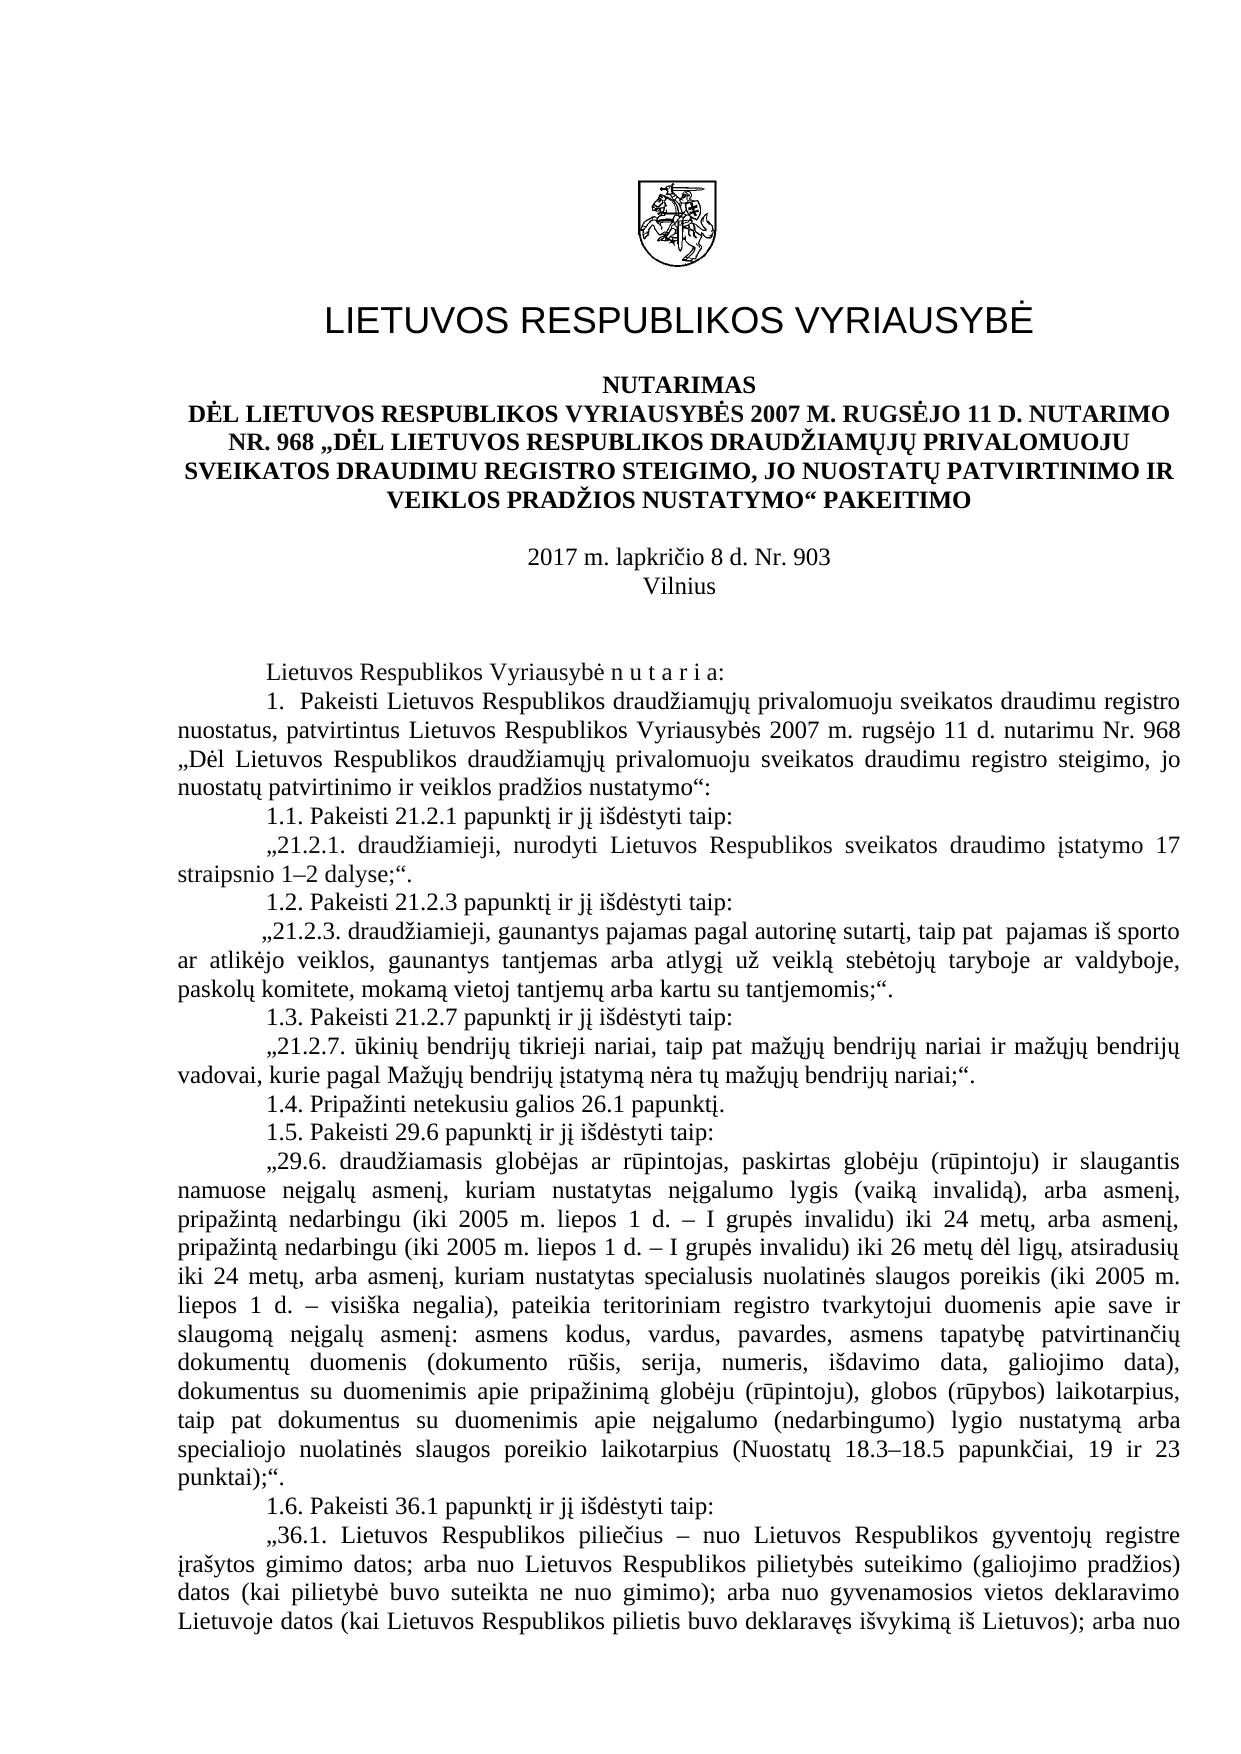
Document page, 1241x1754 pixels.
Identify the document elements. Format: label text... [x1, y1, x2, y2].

text 1.4. Pripažinti netekusiu galios 26.1 papunktį. [266, 1089, 1181, 1117]
text „21.2.7. ūkinių bendrijų tikrieji nariai, taip pat mažųjų bendrijų nariai ir mažųjų bendrijų vadovai, kurie pagal Mažųjų bendrijų įstatymą nėra tų mažųjų bendrijų nariai;“. [177, 1031, 1181, 1089]
text Lietuvos Respublikos Vyriausybė [177, 298, 1181, 341]
text 1.2. Pakeisti 21.2.3 papunktį ir jį išdėstyti taip: [177, 887, 1181, 916]
text „21.2.1. draudžiamieji, nurodyti Lietuvos Respublikos sveikatos draudimo įstatymo 17 straipsnio 1–2 dalyse;“. [177, 830, 1181, 887]
text 1.1. Pakeisti 21.2.1 papunktį ir jį išdėstyti taip: [177, 801, 1181, 830]
text nutarimas [177, 370, 1181, 399]
text Vilnius [177, 571, 1181, 600]
text 1.6. Pakeisti 36.1 papunktį ir jį išdėstyti taip: [266, 1491, 1181, 1520]
text „36.1. Lietuvos Respublikos piliečius – nuo Lietuvos Respublikos gyventojų registre įrašytos gimimo datos; arba nuo Lietuvos Respublikos pilietybės suteikimo (galiojimo pradžios) datos (kai pilietybė buvo suteikta ne nuo gimimo); arba nuo gyvenamosios vietos deklaravimo Lietuvoje datos (kai Lietuvos Respublikos pilietis buvo deklaravęs išvykimą iš Lietuvos); arba nuo [177, 1520, 1181, 1635]
text 1.3. Pakeisti 21.2.7 papunktį ir jį išdėstyti taip: [177, 1002, 1181, 1031]
text 1. Pakeisti Lietuvos Respublikos draudžiamųjų privalomuoju sveikatos draudimu registro nuostatus, patvirtintus Lietuvos Respublikos Vyriausybės 2007 m. rugsėjo 11 d. nutarimu Nr. 968 „Dėl Lietuvos Respublikos draudžiamųjų privalomuoju sveikatos draudimu registro steigimo, jo nuostatų patvirtinimo ir veiklos pradžios nustatymo“: [177, 686, 1181, 801]
text „21.2.3. draudžiamieji, gaunantys pajamas pagal autorinę sutartį, taip pat pajamas iš sporto ar atlikėjo veiklos, gaunantys tantjemas arba atlygį už veiklą stebėtojų taryboje ar valdyboje, paskolų komitete, mokamą vietoj tantjemų arba kartu su tantjemomis;“. [177, 916, 1181, 1002]
text Lietuvos Respublikos Vyriausybė n u t a r i a: [177, 657, 1181, 686]
text 1.5. Pakeisti 29.6 papunktį ir jį išdėstyti taip: [266, 1117, 1181, 1146]
text DĖL LIETUVOS RESPUBLIKOS VYRIAUSYBĖS 2007 M. RUGSĖJO 11 D. NUTARIMO NR. 968 „DĖL LIETUVOS RESPUBLIKOS DRAUDŽIAMŲJŲ PRIVALOMUOJU SVEIKATOS DRAUDIMU REGISTRO STEIGIMO, JO NUOSTATŲ PATVIRTINIMO IR VEIKLOS PRADŽIOS NUSTATYMO“ PAKEITIMO [177, 399, 1181, 514]
text 2017 m. lapkričio 8 d. Nr. 903 [177, 542, 1181, 571]
text „29.6. draudžiamasis globėjas ar rūpintojas, paskirtas globėju (rūpintoju) ir slaugantis namuose neįgalų asmenį, kuriam nustatytas neįgalumo lygis (vaiką invalidą), arba asmenį, pripažintą nedarbingu (iki 2005 m. liepos 1 d. – I grupės invalidu) iki 24 metų, arba asmenį, pripažintą nedarbingu (iki 2005 m. liepos 1 d. – I grupės invalidu) iki 26 metų dėl ligų, atsiradusių iki 24 metų, arba asmenį, kuriam nustatytas specialusis nuolatinės slaugos poreikis (iki 2005 m. liepos 1 d. – visiška negalia), pateikia teritoriniam registro tvarkytojui duomenis apie save ir slaugomą neįgalų asmenį: asmens kodus, vardus, pavardes, asmens tapatybę patvirtinančių dokumentų duomenis (dokumento rūšis, serija, numeris, išdavimo data, galiojimo data), dokumentus su duomenimis apie pripažinimą globėju (rūpintoju), globos (rūpybos) laikotarpius, taip pat dokumentus su duomenimis apie neįgalumo (nedarbingumo) lygio nustatymą arba specialiojo nuolatinės slaugos poreikio laikotarpius (Nuostatų 18.3–18.5 papunkčiai, 19 ir 23 punktai);“. [177, 1146, 1181, 1491]
